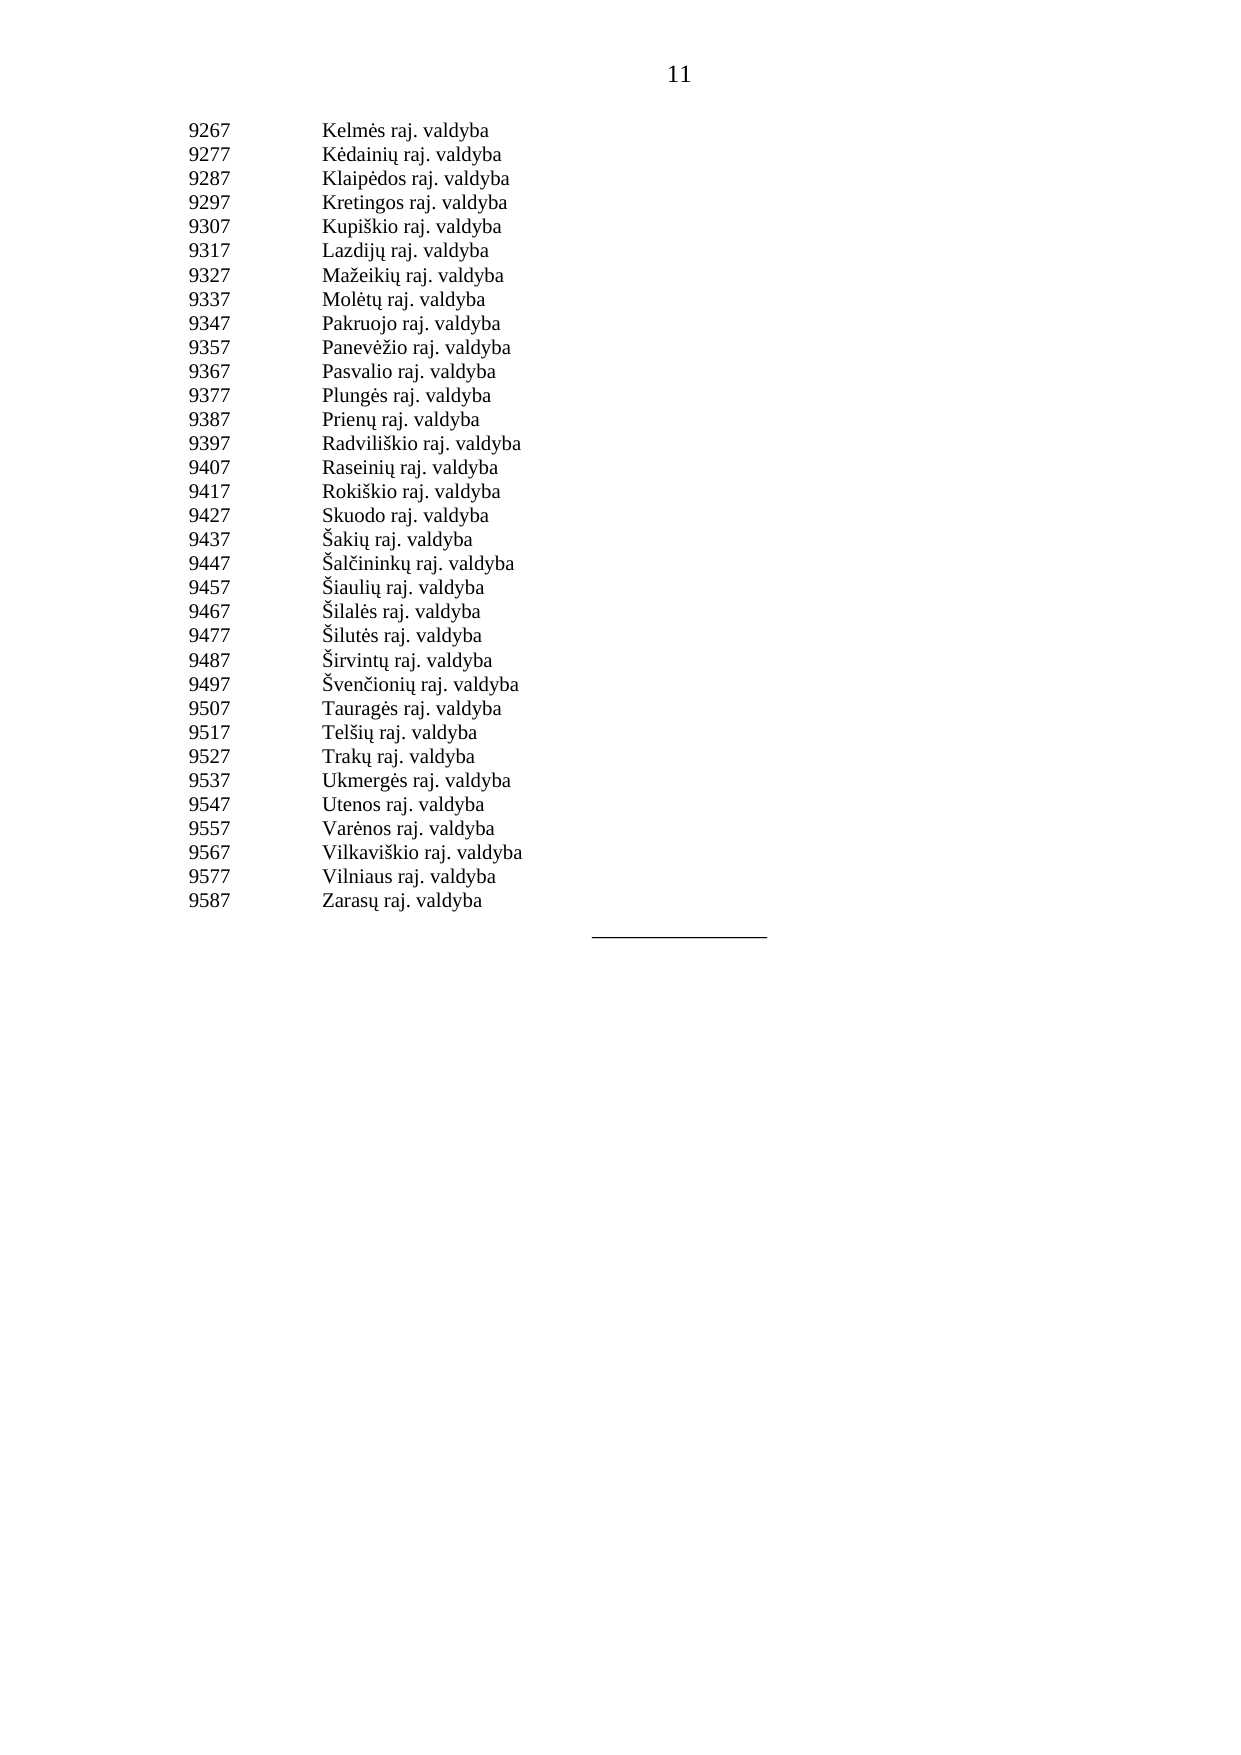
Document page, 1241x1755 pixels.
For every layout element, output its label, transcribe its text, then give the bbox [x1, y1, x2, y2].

table_cell 9487 [177, 648, 311, 672]
table_cell Trakų raj. valdyba [311, 744, 1181, 768]
table_cell 9387 [177, 407, 311, 431]
table_cell Molėtų raj. valdyba [311, 287, 1181, 311]
table_cell 9337 [177, 287, 311, 311]
table_cell 9377 [177, 383, 311, 407]
table_cell Klaipėdos raj. valdyba [311, 166, 1181, 190]
table_cell 9307 [177, 214, 311, 238]
table_cell Prienų raj. valdyba [311, 407, 1181, 431]
table_cell 9517 [177, 720, 311, 744]
table_cell 9537 [177, 768, 311, 792]
table_cell 9327 [177, 263, 311, 287]
table_cell Raseinių raj. valdyba [311, 455, 1181, 479]
table_cell Šilutės raj. valdyba [311, 624, 1181, 647]
table_cell Šalčininkų raj. valdyba [311, 551, 1181, 575]
table_cell Mažeikių raj. valdyba [311, 263, 1181, 287]
table_cell Panevėžio raj. valdyba [311, 335, 1181, 359]
table_cell 9287 [177, 166, 311, 190]
table_cell Šilalės raj. valdyba [311, 599, 1181, 623]
table_cell 9527 [177, 744, 311, 768]
table_cell 9467 [177, 599, 311, 623]
table_cell 9437 [177, 527, 311, 551]
table_cell Skuodo raj. valdyba [311, 503, 1181, 527]
table_cell 9297 [177, 190, 311, 214]
table_cell Rokiškio raj. valdyba [311, 479, 1181, 503]
table_cell Vilniaus raj. valdyba [311, 864, 1181, 888]
table_cell 9567 [177, 840, 311, 864]
table_cell Kretingos raj. valdyba [311, 190, 1181, 214]
table_cell Šakių raj. valdyba [311, 527, 1181, 551]
table_cell Ukmergės raj. valdyba [311, 768, 1181, 792]
table_cell Pakruojo raj. valdyba [311, 311, 1181, 335]
table_cell Vilkaviškio raj. valdyba [311, 840, 1181, 864]
table_cell Varėnos raj. valdyba [311, 816, 1181, 840]
table_cell 9577 [177, 864, 311, 888]
table_cell 9547 [177, 792, 311, 816]
table_cell Zarasų raj. valdyba [311, 888, 1181, 912]
table_cell Lazdijų raj. valdyba [311, 239, 1181, 262]
table_cell Tauragės raj. valdyba [311, 696, 1181, 720]
table_cell 9457 [177, 575, 311, 599]
table_cell 9557 [177, 816, 311, 840]
table_cell 9447 [177, 551, 311, 575]
table_cell 9497 [177, 672, 311, 696]
table_cell 9417 [177, 479, 311, 503]
table_cell 9367 [177, 359, 311, 383]
table_cell 9347 [177, 311, 311, 335]
text ______________ [177, 912, 1181, 941]
table_cell 9277 [177, 142, 311, 166]
table_cell 9357 [177, 335, 311, 359]
table_cell Kelmės raj. valdyba [311, 118, 1181, 142]
table_cell Plungės raj. valdyba [311, 383, 1181, 407]
table_cell Širvintų raj. valdyba [311, 648, 1181, 672]
table_cell 9477 [177, 624, 311, 647]
table_cell Pasvalio raj. valdyba [311, 359, 1181, 383]
table_cell 9267 [177, 118, 311, 142]
table_cell 9407 [177, 455, 311, 479]
table_cell 9317 [177, 239, 311, 262]
table_cell Kėdainių raj. valdyba [311, 142, 1181, 166]
table_cell Radviliškio raj. valdyba [311, 431, 1181, 455]
table_cell Švenčionių raj. valdyba [311, 672, 1181, 696]
table_cell Telšių raj. valdyba [311, 720, 1181, 744]
table_cell Šiaulių raj. valdyba [311, 575, 1181, 599]
table_cell Utenos raj. valdyba [311, 792, 1181, 816]
table_cell 9587 [177, 888, 311, 912]
table_cell 9507 [177, 696, 311, 720]
table_cell Kupiškio raj. valdyba [311, 214, 1181, 238]
table_cell 9397 [177, 431, 311, 455]
table_cell 9427 [177, 503, 311, 527]
